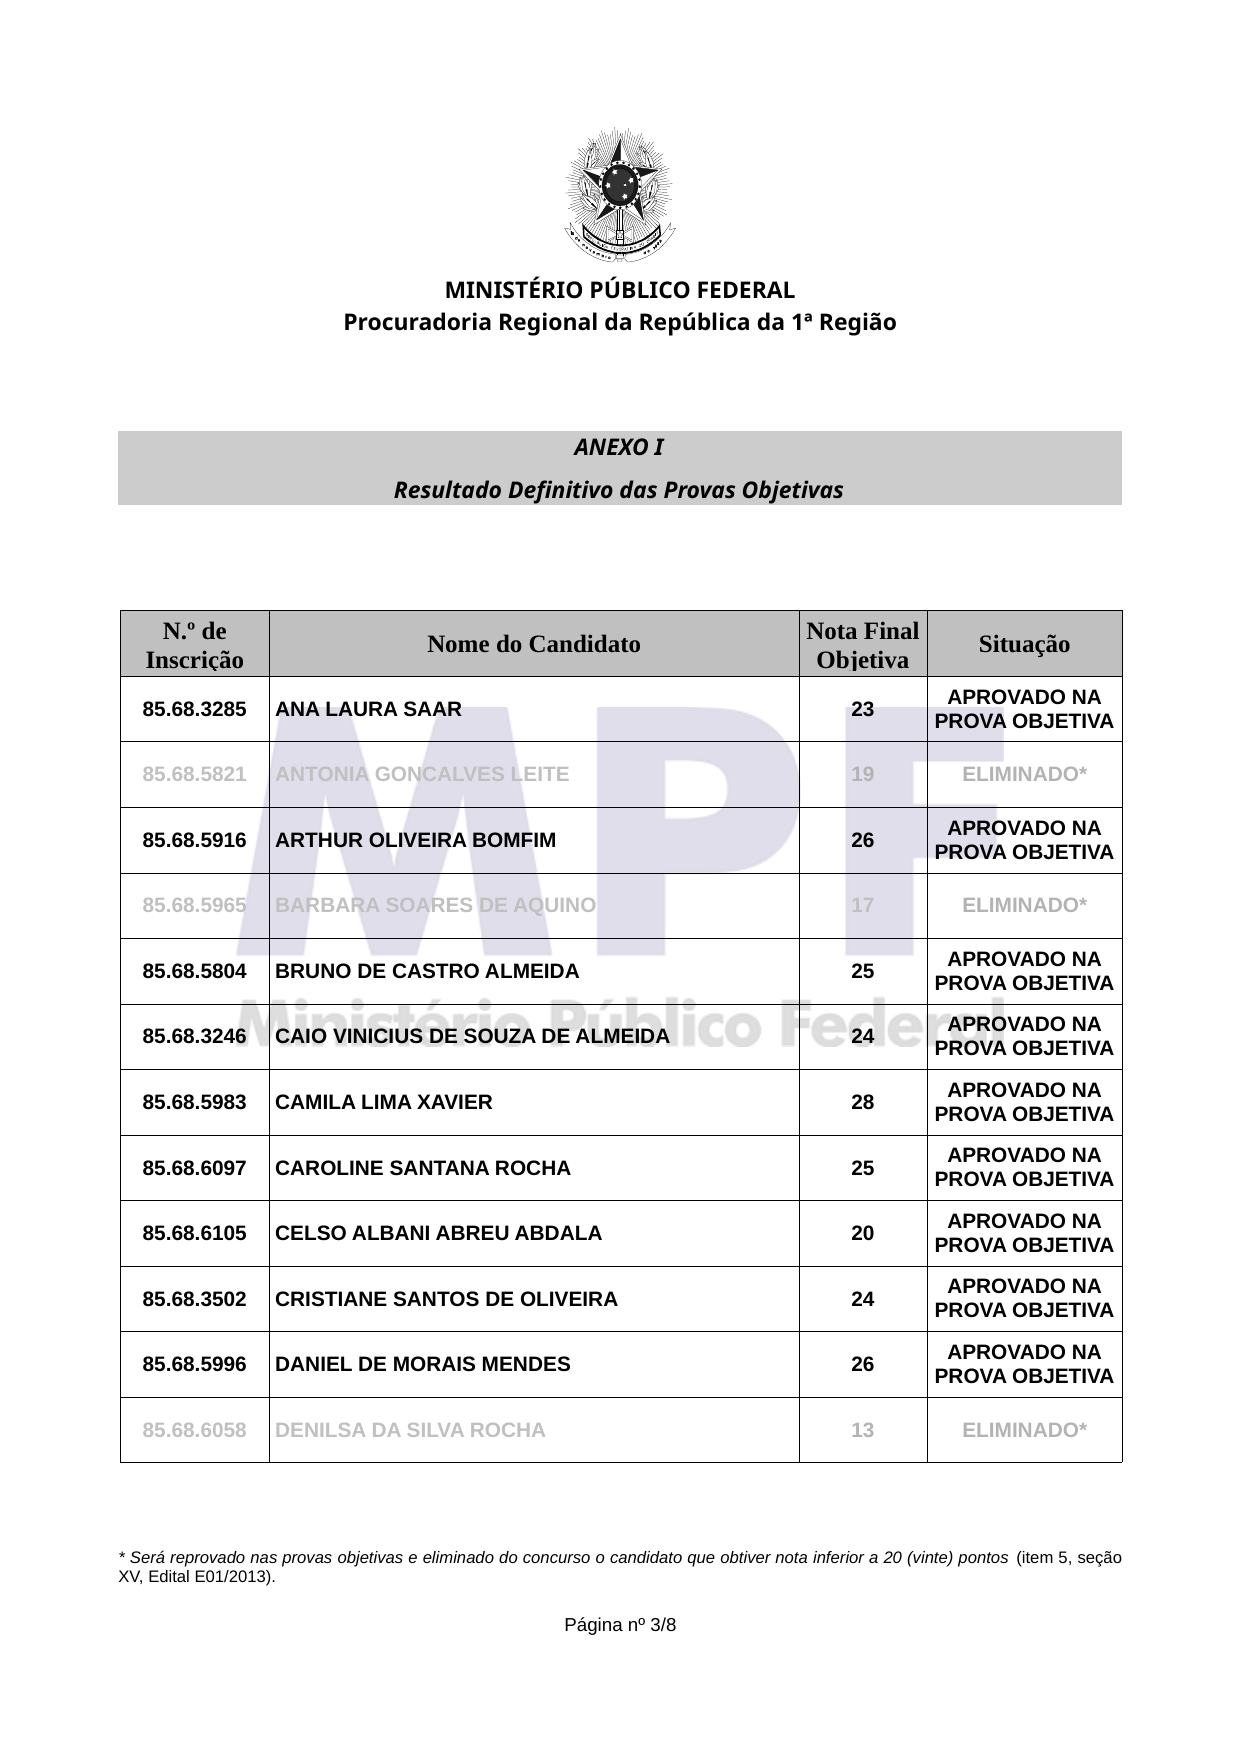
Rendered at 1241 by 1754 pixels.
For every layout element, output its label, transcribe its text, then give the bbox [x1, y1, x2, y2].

table_cell 23 [800, 677, 927, 741]
table_cell ANA LAURA SAAR [270, 677, 799, 741]
table_cell 85.68.3246 [121, 1005, 269, 1069]
table_cell BARBARA SOARES DE AQUINO [270, 874, 799, 938]
table_cell APROVADO NA PROVA OBJETIVA [928, 1332, 1122, 1397]
table_header Nome do Candidato [270, 611, 799, 676]
table_cell APROVADO NA PROVA OBJETIVA [928, 1136, 1122, 1200]
table_cell 26 [800, 808, 927, 872]
table_cell 26 [800, 1332, 927, 1397]
table_cell 85.68.5821 [121, 742, 269, 807]
table_cell 85.68.6058 [121, 1398, 269, 1462]
table_cell DENILSA DA SILVA ROCHA [270, 1398, 799, 1462]
table_cell 85.68.3502 [121, 1267, 269, 1331]
text MINISTÉRIO PÚBLICO FEDERAL [118, 274, 1122, 306]
table_cell DANIEL DE MORAIS MENDES [270, 1332, 799, 1397]
table_cell APROVADO NA PROVA OBJETIVA [928, 1267, 1122, 1331]
table_cell APROVADO NA PROVA OBJETIVA [928, 939, 1122, 1003]
text Resultado Definitivo das Provas Objetivas [118, 473, 1122, 505]
table_cell BRUNO DE CASTRO ALMEIDA [270, 939, 799, 1003]
table_header Nota Final Objetiva [800, 611, 927, 676]
table_cell 13 [800, 1398, 927, 1462]
table_cell CRISTIANE SANTOS DE OLIVEIRA [270, 1267, 799, 1331]
table_cell 85.68.5983 [121, 1070, 269, 1134]
table_cell ARTHUR OLIVEIRA BOMFIM [270, 808, 799, 872]
table_cell 25 [800, 939, 927, 1003]
table_cell CELSO ALBANI ABREU ABDALA [270, 1201, 799, 1266]
table_cell 85.68.5804 [121, 939, 269, 1003]
table_cell 85.68.3285 [121, 677, 269, 741]
table_cell APROVADO NA PROVA OBJETIVA [928, 1005, 1122, 1069]
table_cell CAROLINE SANTANA ROCHA [270, 1136, 799, 1200]
table_cell 85.68.5996 [121, 1332, 269, 1397]
table_cell APROVADO NA PROVA OBJETIVA [928, 1070, 1122, 1134]
table_cell ELIMINADO* [928, 874, 1122, 938]
table_cell 85.68.6105 [121, 1201, 269, 1266]
table_cell ANTONIA GONCALVES LEITE [270, 742, 799, 807]
table_cell 85.68.5965 [121, 874, 269, 938]
table_cell 28 [800, 1070, 927, 1134]
table_cell ELIMINADO* [928, 1398, 1122, 1462]
table_cell 17 [800, 874, 927, 938]
table_cell 25 [800, 1136, 927, 1200]
table_cell APROVADO NA PROVA OBJETIVA [928, 1201, 1122, 1266]
table_cell 24 [800, 1005, 927, 1069]
text Procuradoria Regional da República da 1ª Região [118, 306, 1122, 337]
table_header Situação [928, 611, 1122, 676]
table_header N.º de Inscrição [121, 611, 269, 676]
table_cell 24 [800, 1267, 927, 1331]
table_cell ELIMINADO* [928, 742, 1122, 807]
table_cell 85.68.6097 [121, 1136, 269, 1200]
table_cell 19 [800, 742, 927, 807]
table_cell 20 [800, 1201, 927, 1266]
table_cell CAIO VINICIUS DE SOUZA DE ALMEIDA [270, 1005, 799, 1069]
table_cell 85.68.5916 [121, 808, 269, 872]
table_cell CAMILA LIMA XAVIER [270, 1070, 799, 1134]
table_cell APROVADO NA PROVA OBJETIVA [928, 677, 1122, 741]
table_cell APROVADO NA PROVA OBJETIVA [928, 808, 1122, 872]
text ANEXO I [118, 431, 1122, 462]
